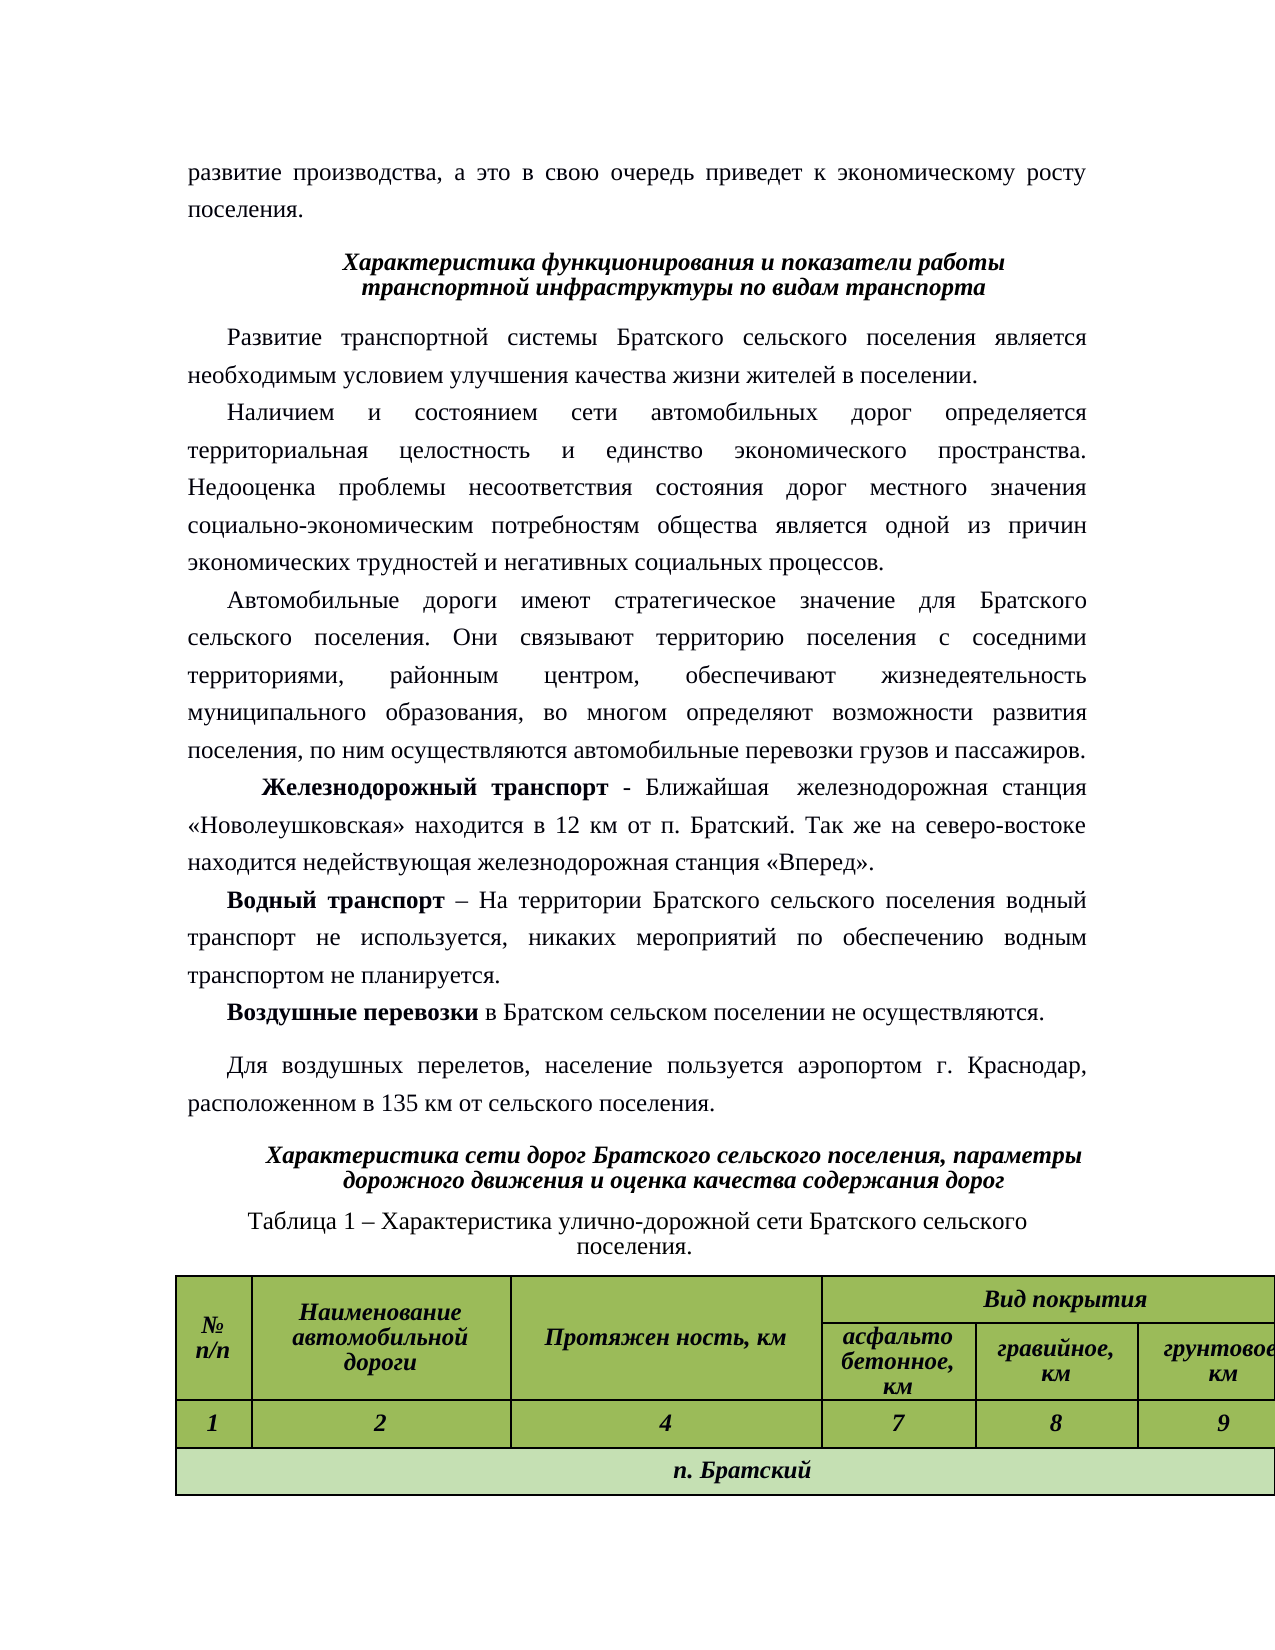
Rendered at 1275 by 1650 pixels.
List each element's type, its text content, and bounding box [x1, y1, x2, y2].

text Автомобильные дороги имеют стратегическое значение для Братского сельского поселения. Они связывают территорию поселения с соседними территориями, районным центром, обеспечивают жизнедеятельность муниципального образования, во многом определяют возможности развития поселения, по ним осуществляются автомобильные перевозки грузов и пассажиров. [187, 578, 1087, 766]
table_cell 8 [977, 1401, 1137, 1447]
table_header Вид покрытия [823, 1277, 1274, 1322]
table_cell грунтовое, км [1139, 1324, 1274, 1399]
table_header Протяжен ность, км [512, 1277, 821, 1399]
table_cell п. Братский [177, 1449, 1274, 1494]
text Таблица 1 – Характеристика улично-дорожной сети Братского сельского поселения. [187, 1209, 1087, 1259]
table_cell 7 [823, 1401, 975, 1447]
text Характеристика сети дорог Братского сельского поселения, параметры дорожного движения и оценка качества содержания дорог [262, 1144, 1087, 1194]
table_cell 9 [1139, 1401, 1275, 1447]
table_cell асфальто бетонное, км [823, 1324, 975, 1399]
text Развитие транспортной системы Братского сельского поселения является необходимым условием улучшения качества жизни жителей в поселении. [187, 316, 1087, 391]
table_cell 2 [253, 1401, 510, 1447]
text Характеристика функционирования и показатели работы транспортной инфраструктуры по видам транспорта [262, 250, 1087, 300]
text Воздушные перевозки в Братском сельском поселении не осуществляются. [187, 991, 1087, 1028]
text Наличием и состоянием сети автомобильных дорог определяется территориальная целостность и единство экономического пространства. Недооценка проблемы несоответствия состояния дорог местного значения социально-экономическим потребностям общества является одной из причин экономических трудностей и негативных социальных процессов. [187, 391, 1087, 578]
table_header № п/п [177, 1277, 251, 1399]
text развитие производства, а это в свою очередь приведет к экономическому росту поселения. [188, 150, 1087, 225]
text Железнодорожный транспорт - Ближайшая железнодорожная станция «Новолеушковская» находится в 12 км от п. Братский. Так же на северо-востоке находится недействующая железнодорожная станция «Вперед». [187, 766, 1087, 878]
text Для воздушных перелетов, население пользуется аэропортом г. Краснодар, расположенном в 135 км от сельского поселения. [187, 1044, 1087, 1119]
table_cell гравийное, км [977, 1324, 1137, 1399]
table_cell 4 [512, 1401, 821, 1447]
text Водный транспорт – На территории Братского сельского поселения водный транспорт не используется, никаких мероприятий по обеспечению водным транспортом не планируется. [187, 878, 1087, 991]
table_header Наименование автомобильной дороги [253, 1277, 510, 1399]
table_cell 1 [177, 1401, 251, 1447]
